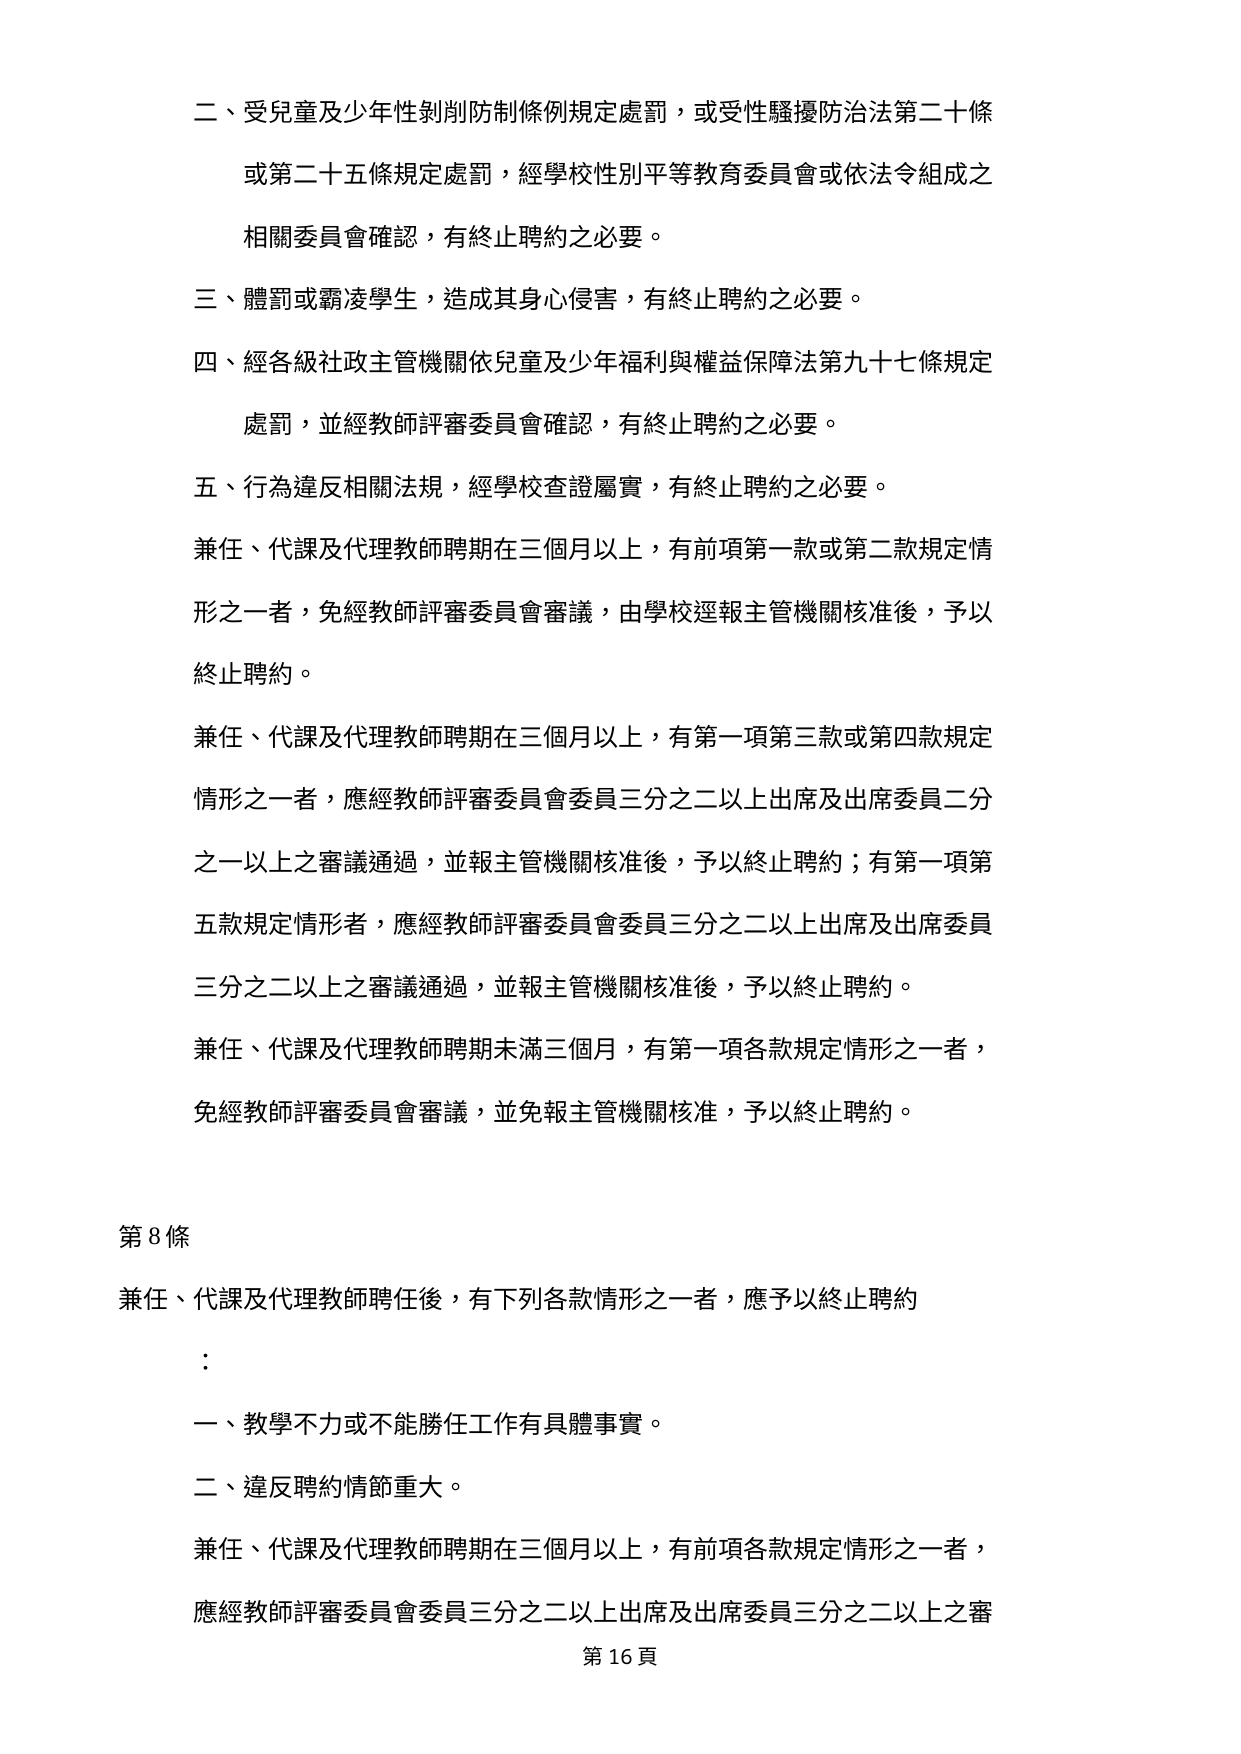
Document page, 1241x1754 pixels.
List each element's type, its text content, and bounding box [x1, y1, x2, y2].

text 第8條 [118, 1193, 1122, 1256]
text 兼任、代課及代理教師聘任後，有下列各款情形之一者，應予以終止聘約 ： 一、教學不力或不能勝任工作有具體事實。 二、違反聘約情節重大。 兼任、代課及代理教師聘期在三個月以上，有前項各款規定情形之一者， 應經教師評審委員會委員三分之二以上出席及出席委員三分之二以上之審 [118, 1256, 1122, 1631]
text 二、受兒童及少年性剝削防制條例規定處罰，或受性騷擾防治法第二十條 或第二十五條規定處罰，經學校性別平等教育委員會或依法令組成之 相關委員會確認，有終止聘約之必要。 三、體罰或霸凌學生，造成其身心侵害，有終止聘約之必要。 四、經各級社政主管機關依兒童及少年福利與權益保障法第九十七條規定 處罰，並經教師評審委員會確認，有終止聘約之必要。 五、行為違反相關法規，經學校查證屬實，有終止聘約之必要。 兼任、代課及代理教師聘期在三個月以上，有前項第一款或第二款規定情 形之一者，免經教師評審委員會審議，由學校逕報主管機關核准後，予以 終止聘約。 兼任、代課及代理教師聘期在三個月以上，有第一項第三款或第四款規定 情形之一者，應經教師評審委員會委員三分之二以上出席及出席委員二分 之一以上之審議通過，並報主管機關核准後，予以終止聘約；有第一項第 五款規定情形者，應經教師評審委員會委員三分之二以上出席及出席委員 三分之二以上之審議通過，並報主管機關核准後，予以終止聘約。 兼任、代課及代理教師聘期未滿三個月，有第一項各款規定情形之一者， 免經教師評審委員會審議，並免報主管機關核准，予以終止聘約。 [118, 68, 1122, 1131]
